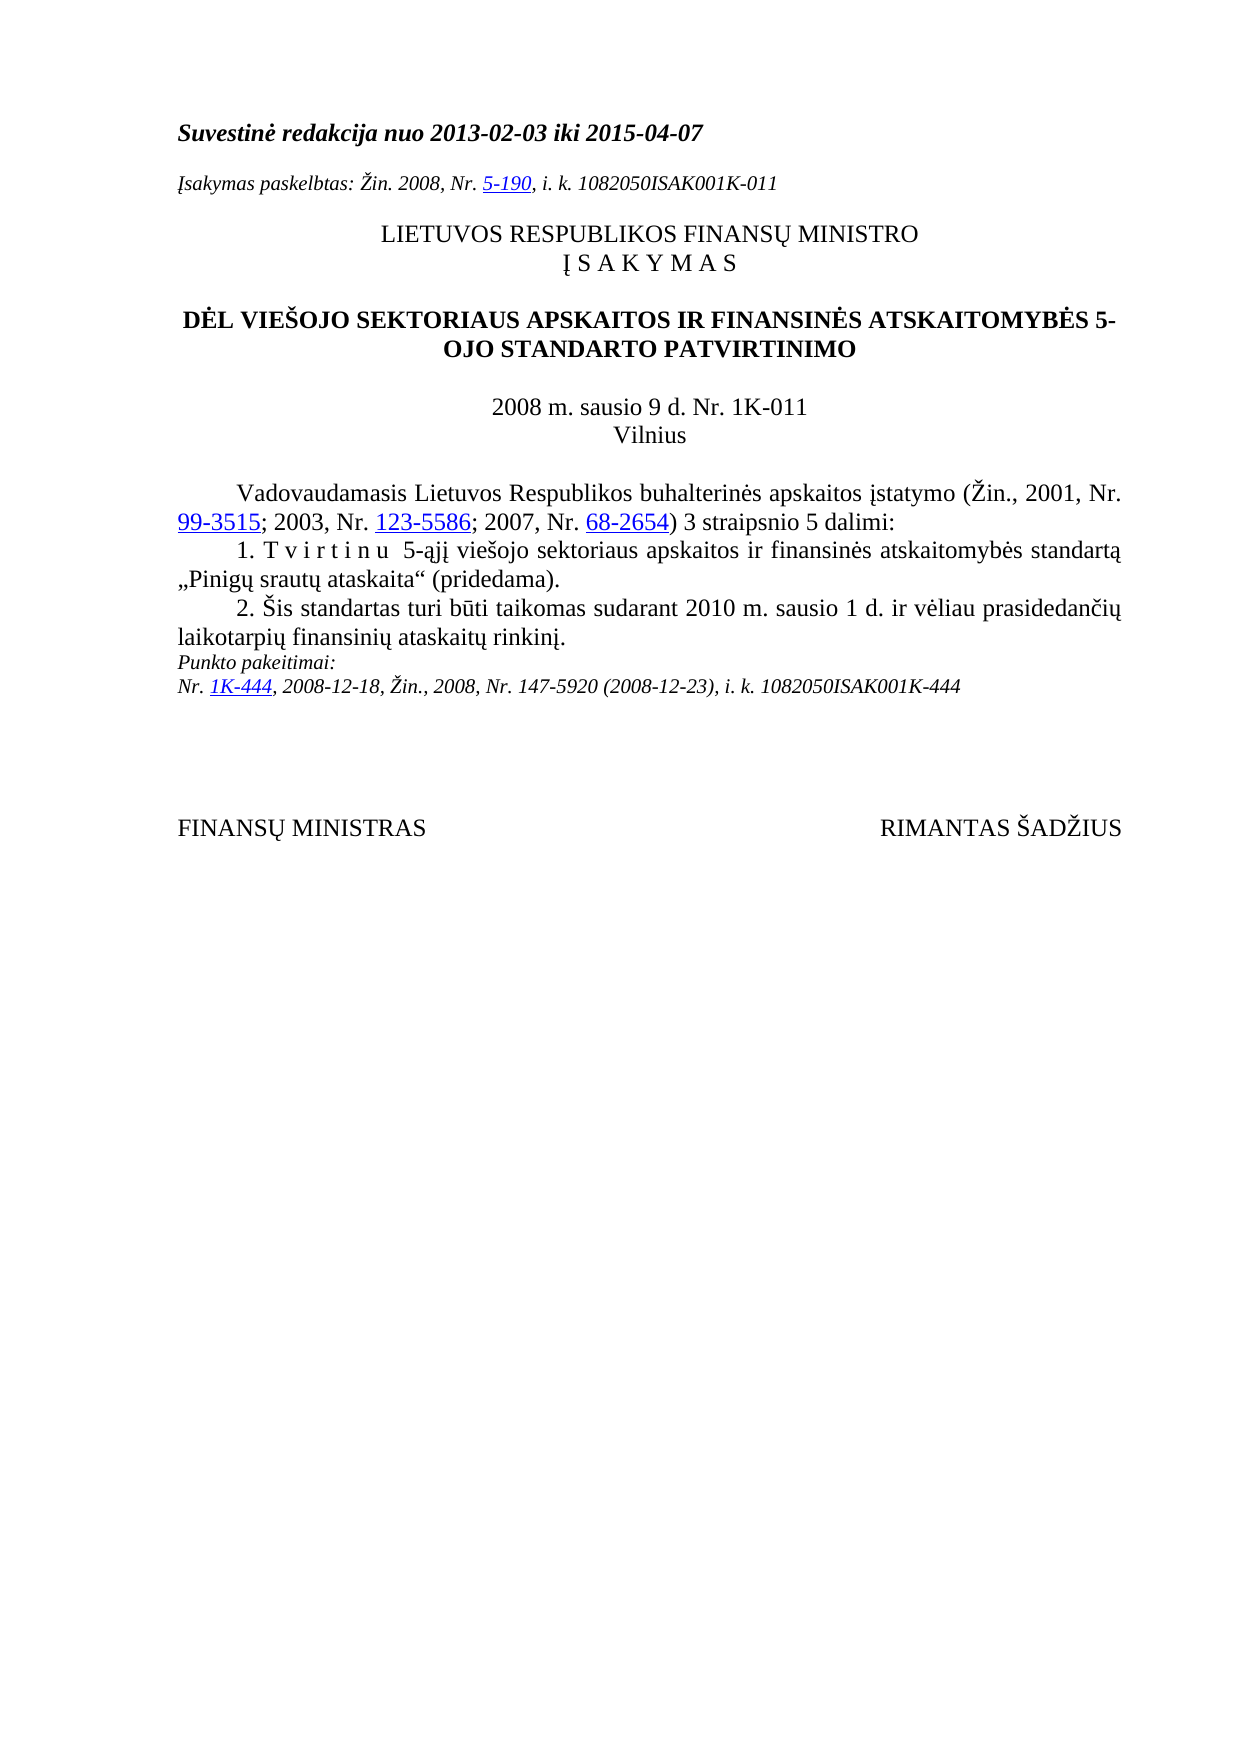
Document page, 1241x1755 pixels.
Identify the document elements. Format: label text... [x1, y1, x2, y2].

text Suvestinė redakcija nuo 2013-02-03 iki 2015-04-07 [177, 118, 1122, 147]
text Įsakymas paskelbtas: Žin. 2008, Nr. 5-190, i. k. 1082050ISAK001K-011 [177, 171, 1122, 195]
text FINANSŲ MINISTRAS RIMANTAS ŠADŽIUS [177, 813, 1122, 842]
text 2008 m. sausio 9 d. Nr. 1K-011 [177, 392, 1122, 420]
text Vadovaudamasis Lietuvos Respublikos buhalterinės apskaitos įstatymo (Žin., 2001, Nr. 99-3515; 2003, Nr. 123-5586; 2007, Nr. 68-2654) 3 straipsnio 5 dalimi: [177, 478, 1122, 535]
text LIETUVOS RESPUBLIKOS FINANSŲ MINISTRO [177, 219, 1122, 248]
text 2. Šis standartas turi būti taikomas sudarant 2010 m. sausio 1 d. ir vėliau prasidedančių laikotarpių finansinių ataskaitų rinkinį. [177, 593, 1122, 650]
text DĖL VIEŠOJO SEKTORIAUS APSKAITOS IR FINANSINĖS ATSKAITOMYBĖS 5-OJO STANDARTO PATVIRTINIMO [177, 305, 1122, 363]
text ĮSAKYMAS [177, 248, 1122, 277]
text Nr. 1K-444, 2008-12-18, Žin., 2008, Nr. 147-5920 (2008-12-23), i. k. 1082050ISAK001K-444 [177, 674, 1122, 698]
text Punkto pakeitimai: [177, 650, 1122, 674]
text 1. Tvirtinu 5-ąjį viešojo sektoriaus apskaitos ir finansinės atskaitomybės standartą „Pinigų srautų ataskaita“ (pridedama). [177, 535, 1122, 593]
text Vilnius [177, 420, 1122, 449]
